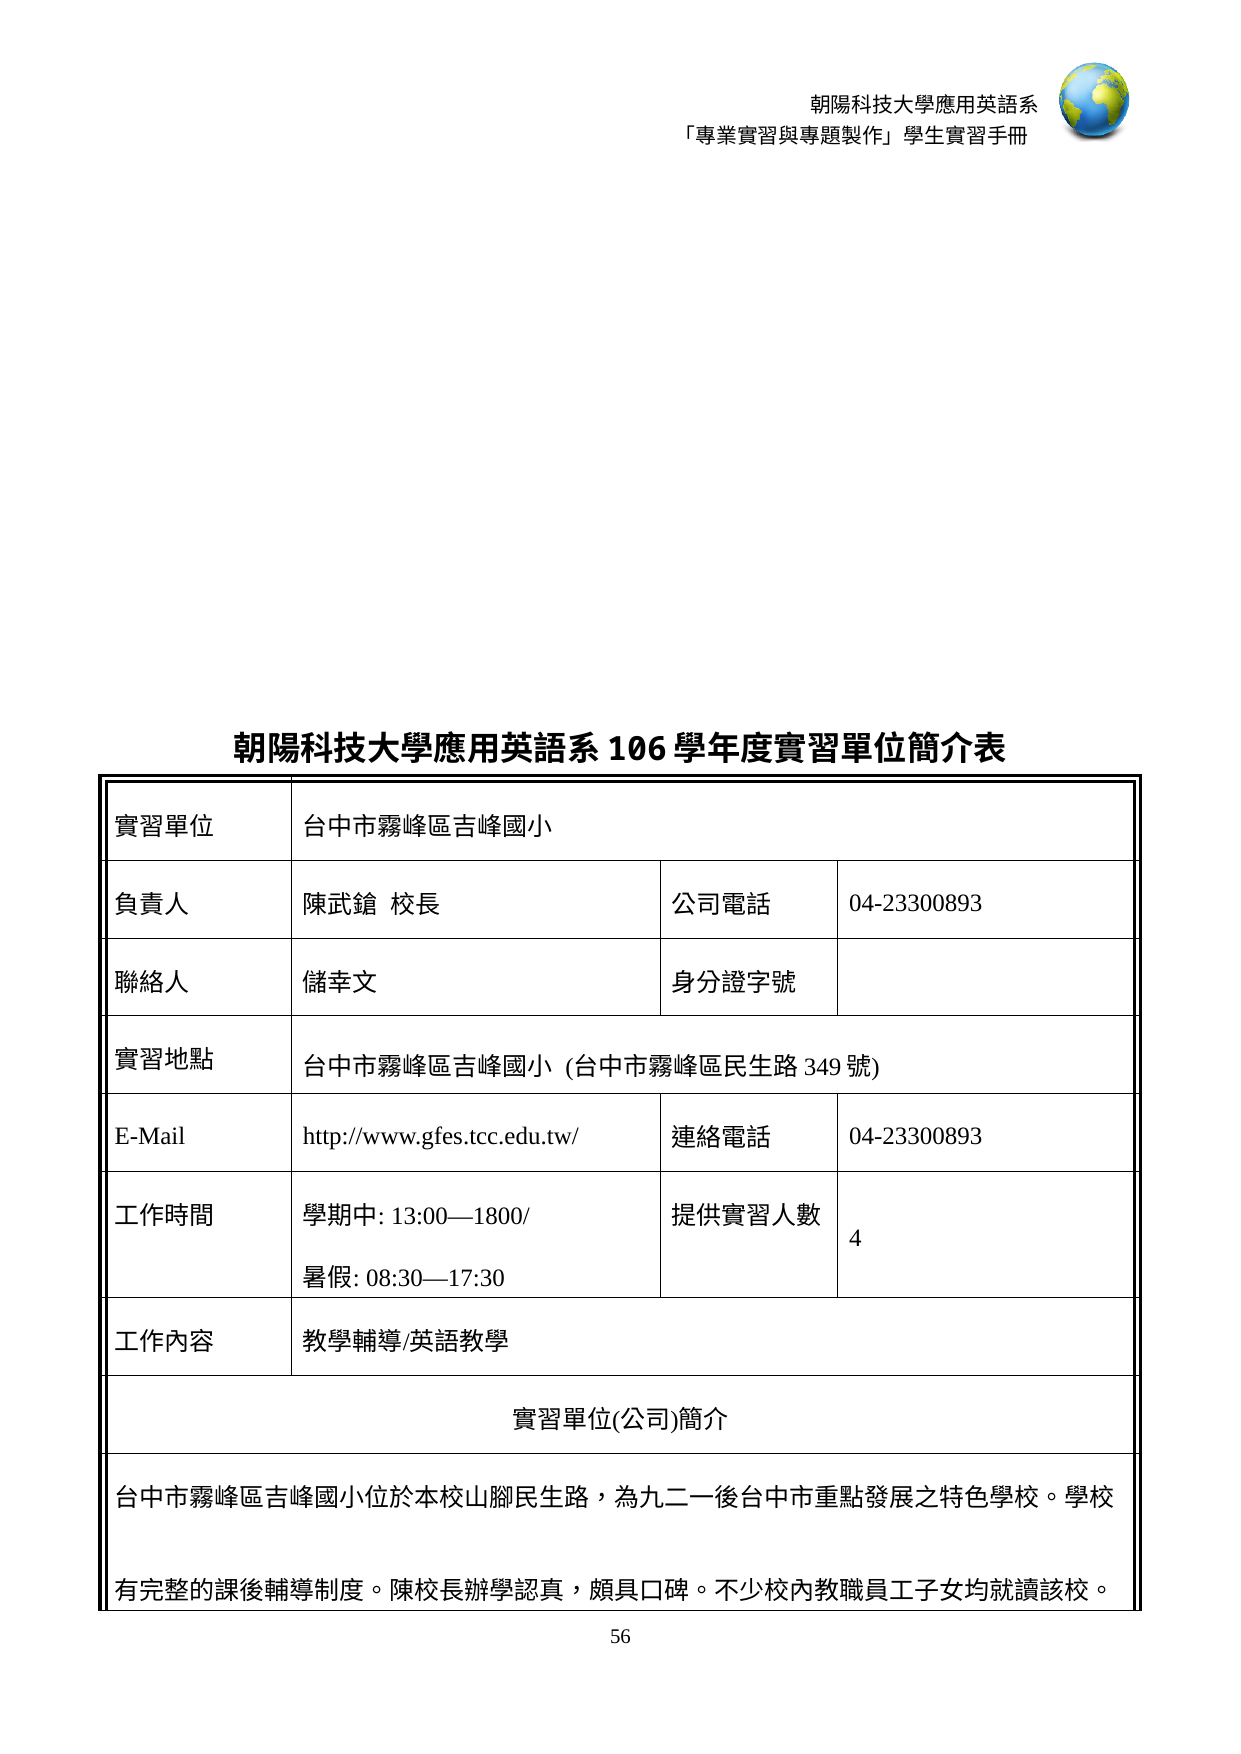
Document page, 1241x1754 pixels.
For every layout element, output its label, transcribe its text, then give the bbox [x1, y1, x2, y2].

table_cell 連絡電話 [661, 1094, 837, 1171]
table_cell 聯絡人 [108, 939, 291, 1015]
table_cell 工作時間 [108, 1172, 291, 1297]
table_cell 提供實習人數 [661, 1172, 837, 1297]
table_cell 實習單位(公司)簡介 [108, 1376, 1133, 1452]
table_cell 教學輔導/英語教學 [292, 1298, 1133, 1375]
table_cell 台中市霧峰區吉峰國小位於本校山腳民生路，為九二一後台中市重點發展之特色學校。學校有完整的課後輔導制度。陳校長辦學認真，頗具口碑。不少校內教職員工子女均就讀該校。 [108, 1454, 1133, 1610]
table_header 實習單位 [103, 777, 291, 859]
table_cell 4 [838, 1172, 1133, 1297]
table_cell 負責人 [108, 861, 291, 937]
table_cell 實習地點 [108, 1016, 291, 1093]
table_cell 陳武鎗 校長 [292, 861, 660, 937]
table_header 台中市霧峰區吉峰國小 [292, 777, 1137, 859]
table_cell 儲幸文 [292, 939, 660, 1015]
table_cell 公司電話 [661, 861, 837, 937]
table_cell 學期中: 13:00—1800/ 暑假: 08:30—17:30 [292, 1172, 660, 1297]
table_cell [838, 939, 1133, 1015]
table_cell 工作內容 [108, 1298, 291, 1375]
table_cell 身分證字號 [661, 939, 837, 1015]
table_cell 04-23300893 [838, 861, 1133, 937]
table_cell http://www.gfes.tcc.edu.tw/ [292, 1094, 660, 1171]
table_cell 台中市霧峰區吉峰國小 (台中市霧峰區民生路349號) [292, 1016, 1133, 1093]
table_cell 04-23300893 [838, 1094, 1133, 1171]
title 朝陽科技大學應用英語系106學年度實習單位簡介表 [118, 705, 1122, 767]
table_cell E-Mail [108, 1094, 291, 1171]
